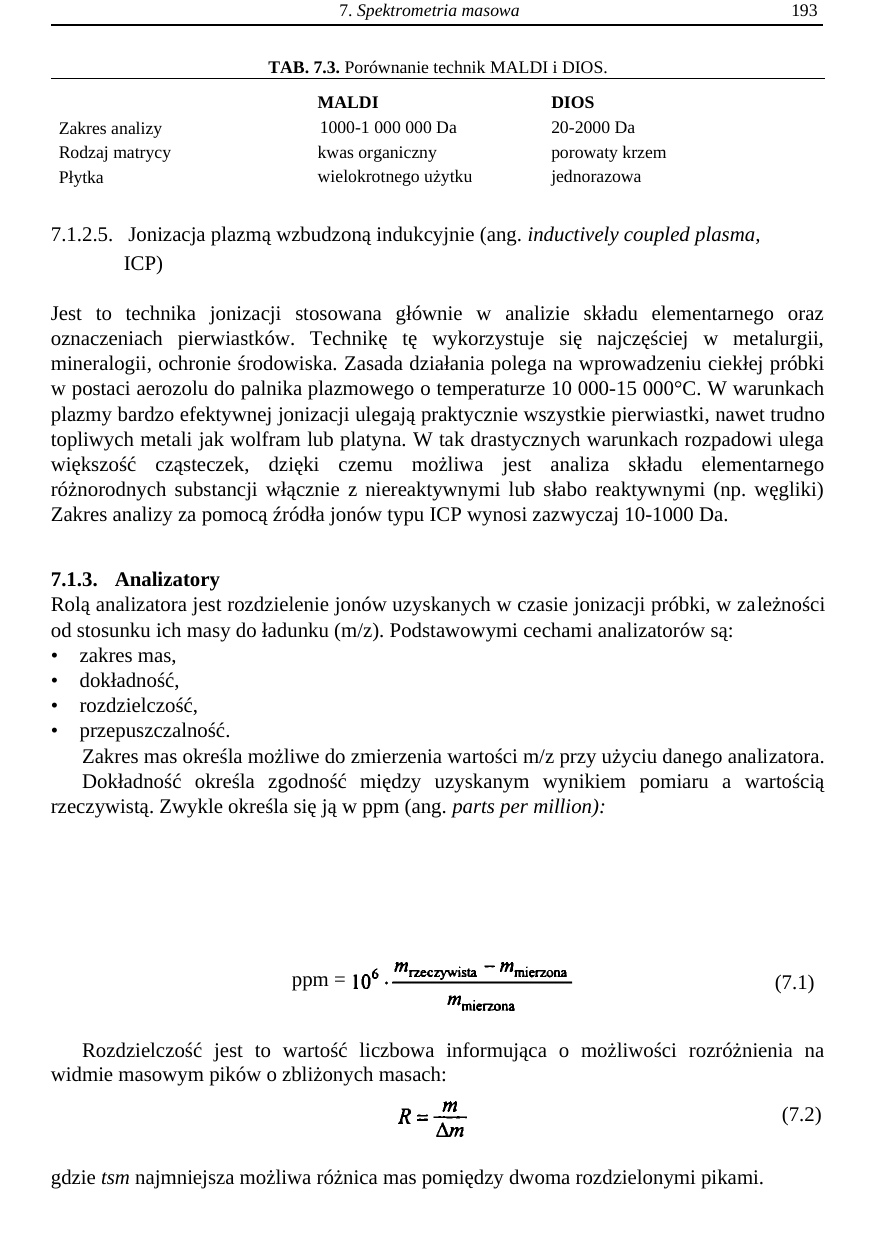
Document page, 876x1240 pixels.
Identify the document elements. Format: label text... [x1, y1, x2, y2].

list zakres mas, [51, 643, 825, 667]
text 7. Spektrometria masowa [339, 0, 534, 20]
list dokładność, [51, 668, 825, 692]
text Dokładność określa zgodność między uzyskanym wynikiem pomiaru a wartością rzeczywistą. Zwykle określa się ją w ppm (ang. parts per million): [51, 769, 825, 818]
text ICP) [51, 251, 825, 275]
text Zakres analizy [58, 118, 181, 138]
text ppm = [292, 967, 351, 991]
text Rozdzielczość jest to wartość liczbowa informująca o możliwości rozróżnienia na widmie masowym pików o zbliżonych masach: [51, 1038, 825, 1086]
text DIOS [551, 92, 680, 112]
text MALDI [317, 92, 486, 112]
picture [398, 1101, 467, 1137]
text 193 [791, 0, 821, 20]
text Rolą analizatora jest rozdzielenie jonów uzyskanych w czasie jonizacji próbki, w za­leżności od stosunku ich masy do ładunku (m/z). Podstawowymi cechami analizatorów są: [51, 592, 825, 642]
text (7.1) [774, 970, 823, 994]
text Jest to technika jonizacji stosowana głównie w analizie składu elementarnego oraz oznaczeniach pierwiastków. Technikę tę wykorzystuje się najczęściej w metalurgii, mineralogii, ochronie środowiska. Zasada działania polega na wprowadzeniu ciekłej próbki w postaci aerozolu do palnika plazmowego o temperaturze 10 000-15 000°C. W warunkach plazmy bardzo efektywnej jonizacji ulegają praktycznie wszystkie pier­wiastki, nawet trudno topliwych metali jak wolfram lub platyna. W tak drastycznych warunkach rozpadowi ulega większość cząsteczek, dzięki czemu możliwa jest analiza składu elementarnego różnorodnych substancji włącznie z niereaktywnymi lub słabo reaktywnymi (np. węgliki) Zakres analizy za pomocą źródła jonów typu ICP wynosi zazwyczaj 10-1000 Da. [51, 301, 825, 526]
text Zakres mas określa możliwe do zmierzenia wartości m/z przy użyciu danego anali­zatora. [51, 744, 825, 768]
text TAB. 7.3. Porównanie technik MALDI i DIOS. [51, 57, 825, 78]
subtitle 7.1.3. Analizatory [51, 567, 825, 591]
list rozdzielczość, [51, 693, 825, 717]
text Płytka [58, 167, 181, 187]
text 1000-1 000 000 Da kwas organiczny wielokrotnego użytku [317, 117, 486, 187]
list Jonizacja plazmą wzbudzoną indukcyjnie (ang. inductively coupled plasma, [51, 222, 825, 246]
text Rodzaj matrycy [58, 142, 181, 162]
picture [353, 962, 573, 1011]
text gdzie tsm najmniejsza możliwa różnica mas pomiędzy dwoma rozdzielonymi pikami. [51, 1165, 825, 1189]
text 20-2000 Da porowaty krzem jednorazowa [551, 117, 680, 187]
text (7.2) [775, 1102, 821, 1126]
list przepuszczalność. [51, 718, 825, 742]
